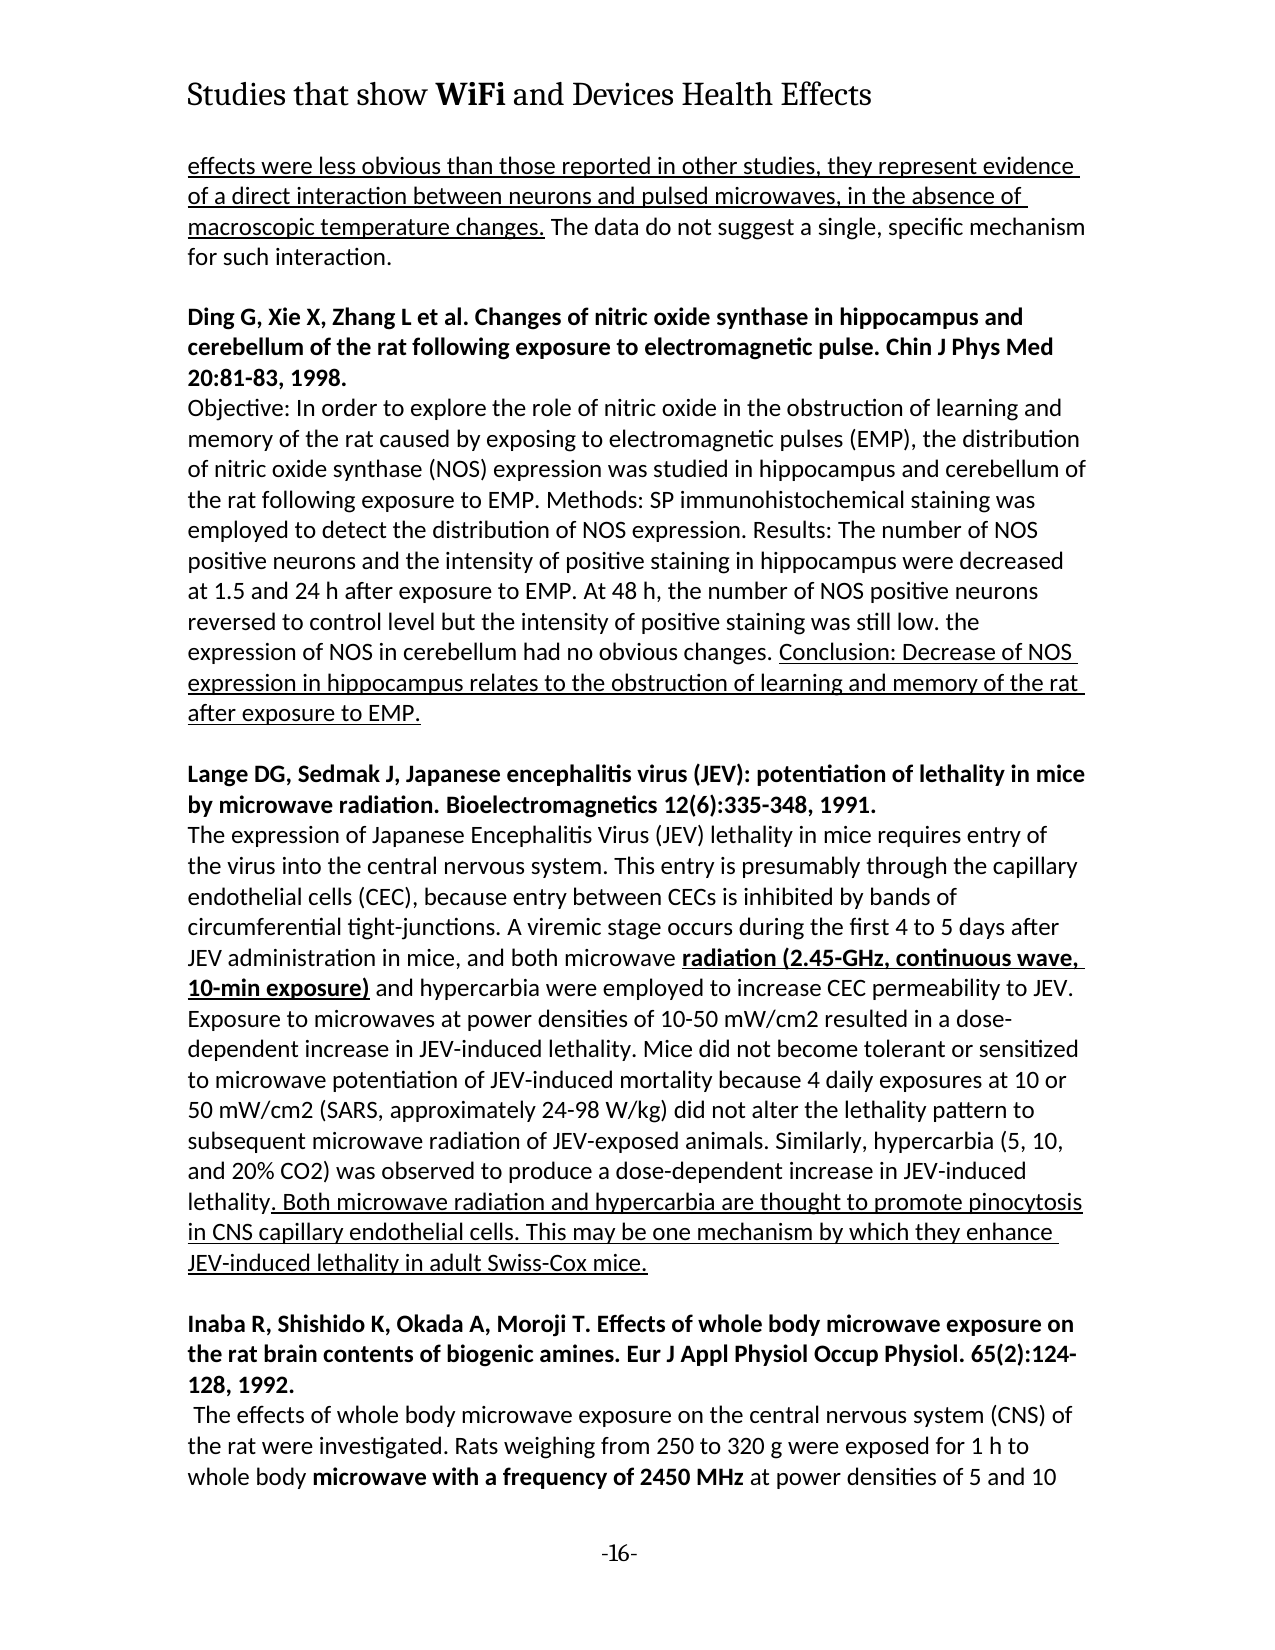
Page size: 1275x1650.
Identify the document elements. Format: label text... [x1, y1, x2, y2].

text The expression of Japanese Encephalitis Virus (JEV) lethality in mice requires entry of the virus into the central nervous system. This entry is presumably through the capillary endothelial cells (CEC), because entry between CECs is inhibited by bands of circumferential tight-junctions. A viremic stage occurs during the first 4 to 5 days after JEV administration in mice, and both microwave radiation (2.45-GHz, continuous wave, 10-min exposure) and hypercarbia were employed to increase CEC permeability to JEV. Exposure to microwaves at power densities of 10-50 mW/cm2 resulted in a dose-dependent increase in JEV-induced lethality. Mice did not become tolerant or sensitized to microwave potentiation of JEV-induced mortality because 4 daily exposures at 10 or 50 mW/cm2 (SARS, approximately 24-98 W/kg) did not alter the lethality pattern to subsequent microwave radiation of JEV-exposed animals. Similarly, hypercarbia (5, 10, and 20% CO2) was observed to produce a dose-dependent increase in JEV-induced lethality. Both microwave radiation and hypercarbia are thought to promote pinocytosis in CNS capillary endothelial cells. This may be one mechanism by which they enhance JEV-induced lethality in adult Swiss-Cox mice. [187, 820, 1087, 1277]
text Objective: In order to explore the role of nitric oxide in the obstruction of learning and memory of the rat caused by exposing to electromagnetic pulses (EMP), the distribution of nitric oxide synthase (NOS) expression was studied in hippocampus and cerebellum of the rat following exposure to EMP. Methods: SP immunohistochemical staining was employed to detect the distribution of NOS expression. Results: The number of NOS positive neurons and the intensity of positive staining in hippocampus were decreased at 1.5 and 24 h after exposure to EMP. At 48 h, the number of NOS positive neurons reversed to control level but the intensity of positive staining was still low. the expression of NOS in cerebellum had no obvious changes. Conclusion: Decrease of NOS expression in hippocampus relates to the obstruction of learning and memory of the rat after exposure to EMP. [187, 392, 1087, 728]
text Inaba R, Shishido K, Okada A, Moroji T. Effects of whole body microwave exposure on the rat brain contents of biogenic amines. Eur J Appl Physiol Occup Physiol. 65(2):124-128, 1992. [187, 1277, 1087, 1399]
text Ding G, Xie X, Zhang L et al. Changes of nitric oxide synthase in hippocampus and cerebellum of the rat following exposure to electromagnetic pulse. Chin J Phys Med 20:81-83, 1998. [187, 301, 1087, 392]
list effects were less obvious than those reported in other studies, they represent evidence of a direct interaction between neurons and pulsed microwaves, in the absence of macroscopic temperature changes. The data do not suggest a single, specific mechanism for such interaction. [187, 150, 1087, 272]
text The effects of whole body microwave exposure on the central nervous system (CNS) of the rat were investigated. Rats weighing from 250 to 320 g were exposed for 1 h to whole body microwave with a frequency of 2450 MHz at power densities of 5 and 10 [187, 1399, 1087, 1491]
text Lange DG, Sedmak J, Japanese encephalitis virus (JEV): potentiation of lethality in mice by microwave radiation. Bioelectromagnetics 12(6):335-348, 1991. [187, 759, 1087, 820]
